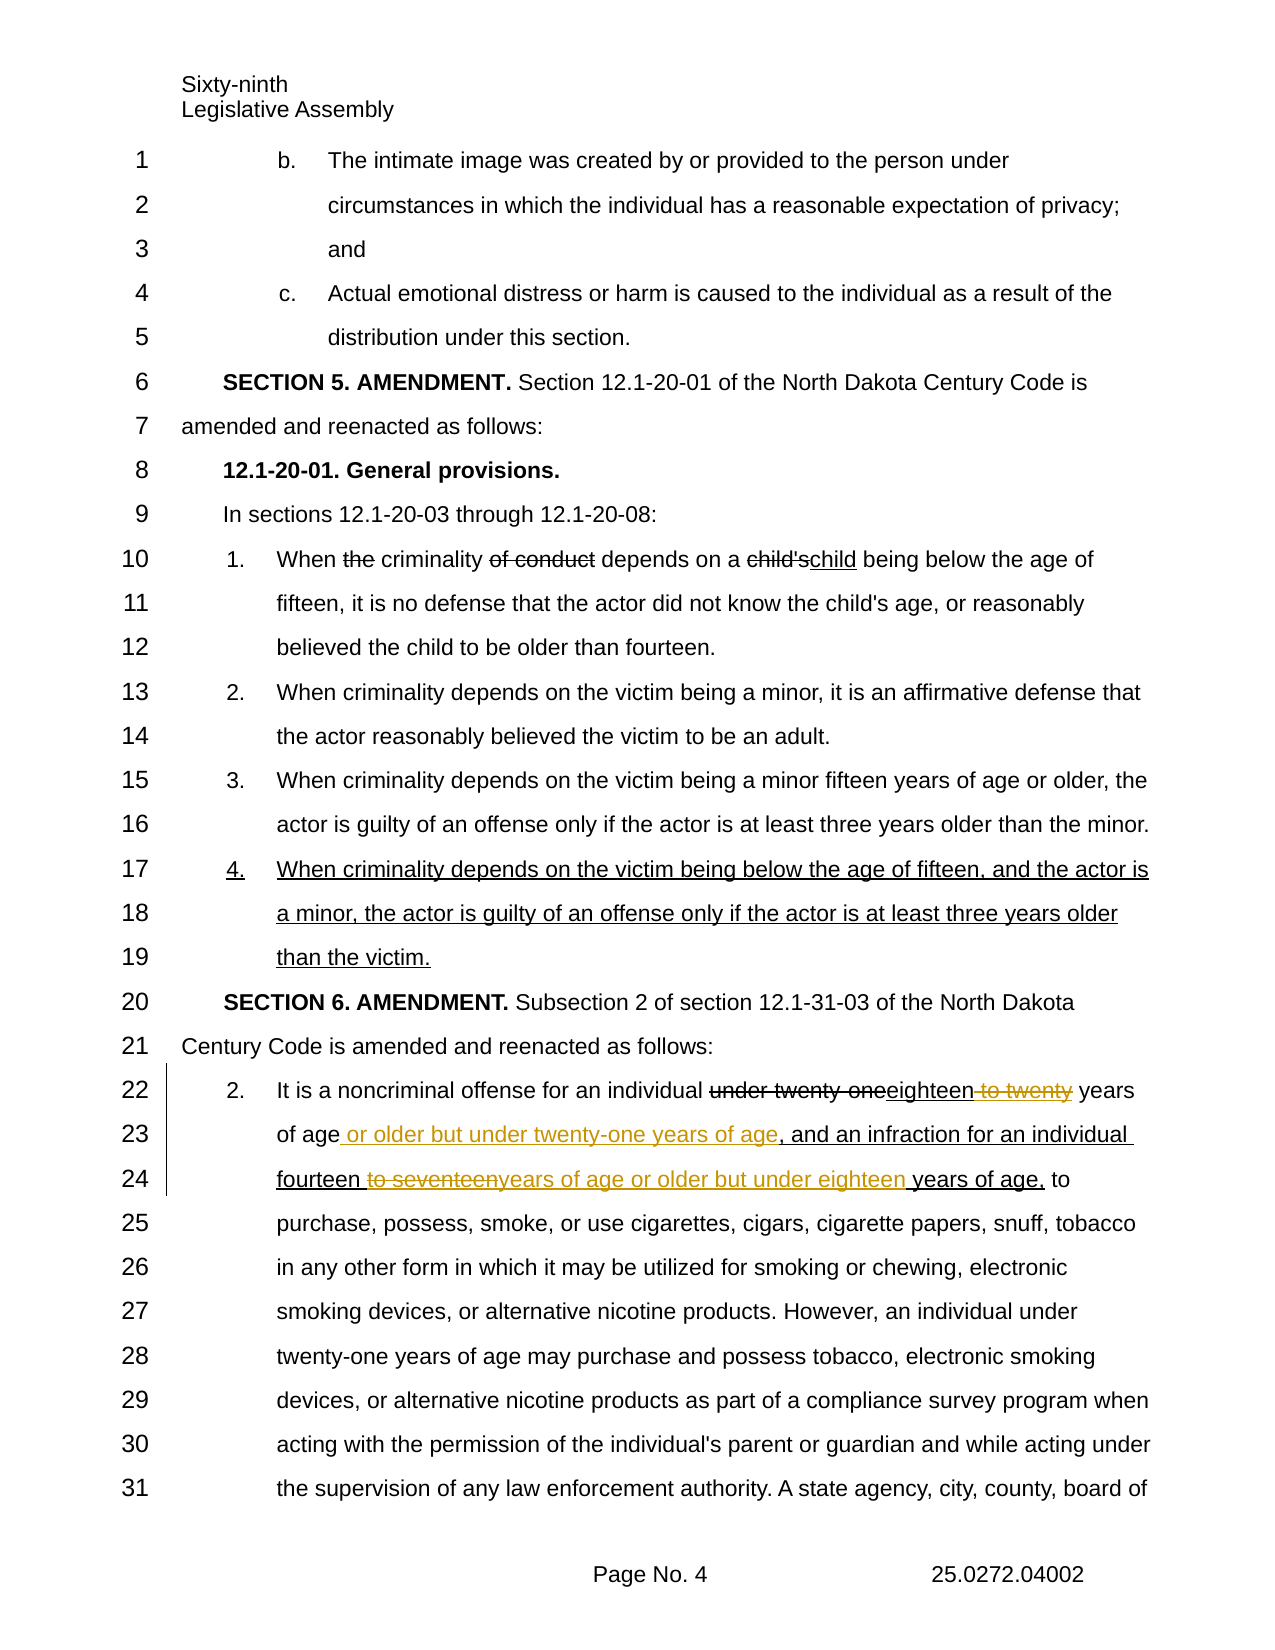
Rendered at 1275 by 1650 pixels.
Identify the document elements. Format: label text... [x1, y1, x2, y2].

text 1. When the criminality of conduct depends on a child'schild being below the age of fifteen, it is no defense that the actor did not know the child's age, or reasonably believed the child to be older than fourteen. [181, 532, 1154, 664]
text 3. When criminality depends on the victim being a minor fifteen years of age or older, the actor is guilty of an offense only if the actor is at least three years older than the minor. [181, 753, 1154, 842]
text 2. When criminality depends on the victim being a minor, it is an affirmative defense that the actor reasonably believed the victim to be an adult. [181, 664, 1154, 753]
text SECTION 5. AMENDMENT. Section 12.1‑20‑01 of the North Dakota Century Code is amended and reenacted as follows: [181, 355, 1154, 443]
subtitle 12.1‑20‑01. General provisions. [181, 443, 1154, 487]
text b. The intimate image was created by or provided to the person under circumstances in which the individual has a reasonable expectation of privacy; and [181, 133, 1154, 266]
text c. Actual emotional distress or harm is caused to the individual as a result of the distribution under this section. [181, 266, 1154, 355]
text 2. It is a noncriminal offense for an individual under twenty‑oneeighteen years of age or older but under twenty-one years of age, and an infraction for an individual fourteen years of age or older but under eighteen years of age, to purchase, possess, smoke, or use cigarettes, cigars, cigarette papers, snuff, tobacco in any other form in which it may be utilized for smoking or chewing, electronic smoking devices, or alternative nicotine products. However, an individual under twenty‑one years of age may purchase and possess tobacco, electronic smoking devices, or alternative nicotine products as part of a compliance survey program when acting with the permission of the individual's parent or guardian and while acting under the supervision of any law enforcement authority. A state agency, city, county, board of [181, 1063, 1154, 1506]
text SECTION 6. AMENDMENT. Subsection 2 of section 12.1‑31‑03 of the North Dakota Century Code is amended and reenacted as follows: [181, 974, 1154, 1063]
text In sections 12.1‑20‑03 through 12.1‑20‑08: [181, 487, 1154, 532]
text 4. When criminality depends on the victim being below the age of fifteen, and the actor is a minor, the actor is guilty of an offense only if the actor is at least three years older than the victim. [181, 842, 1154, 974]
